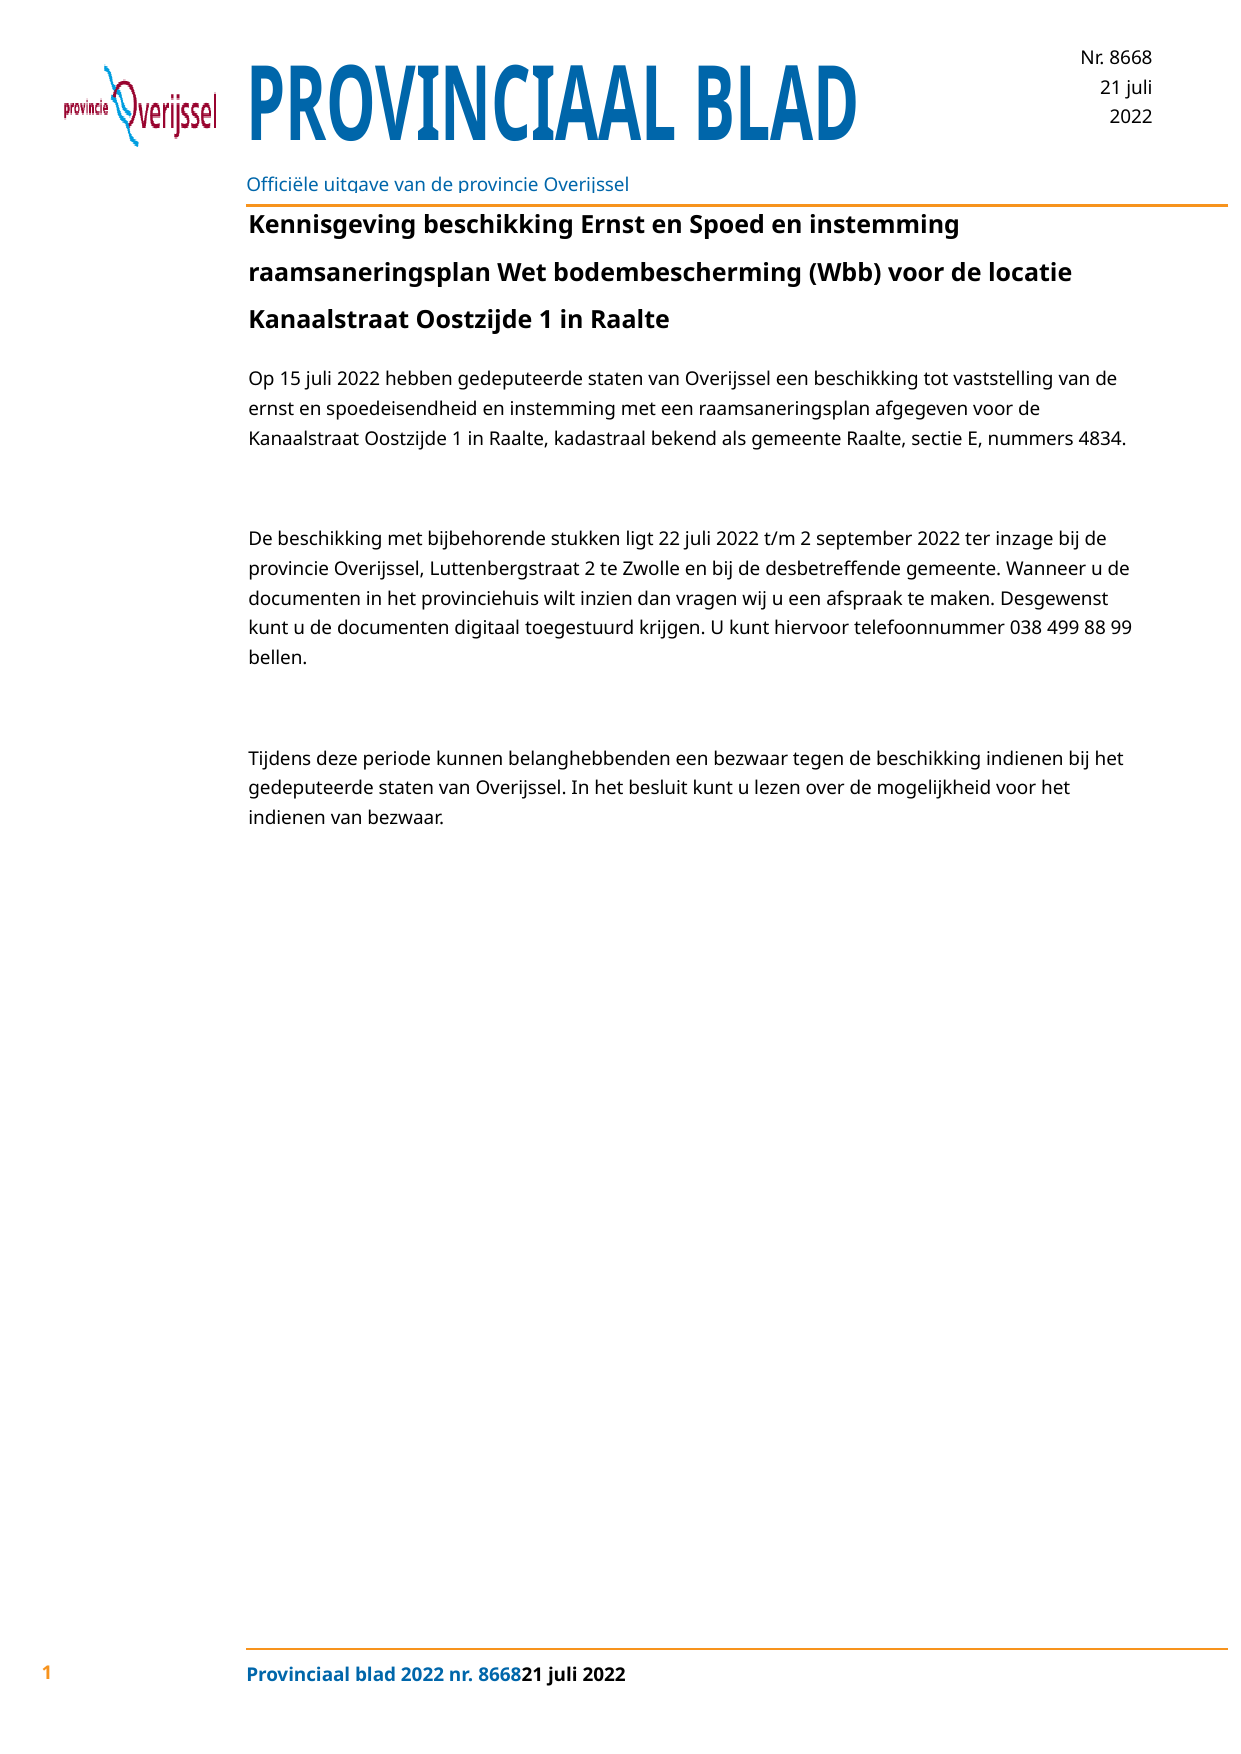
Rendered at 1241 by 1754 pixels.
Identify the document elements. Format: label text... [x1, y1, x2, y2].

picture [41, 47, 231, 172]
text Tijdens deze periode kunnen belanghebbenden een bezwaar tegen de beschikking indienen bij het gedeputeerde staten van Overijssel. In het besluit kunt u lezen over de mogelijkheid voor het indienen van bezwaar. [248, 745, 1152, 829]
text De beschikking met bijbehorende stukken ligt 22 juli 2022 t/m 2 september 2022 ter inzage bij de provincie Overijssel, Luttenbergstraat 2 te Zwolle en bij de desbetreffende gemeente. Wanneer u de documenten in het provinciehuis wilt inzien dan vragen wij u een afspraak te maken. Desgewenst kunt u de documenten digitaal toegestuurd krijgen. U kunt hiervoor telefoonnummer 038 499 88 99 bellen. [248, 526, 1152, 669]
text Kennisgeving beschikking Ernst en Spoed en instemming raamsaneringsplan Wet bodembescherming (Wbb) voor de locatie Kanaalstraat Oostzijde 1 in Raalte [248, 207, 1152, 336]
text Op 15 juli 2022 hebben gedeputeerde staten van Overijssel een beschikking tot vaststelling van de ernst en spoedeisendheid en instemming met een raamsaneringsplan afgegeven voor de Kanaalstraat Oostzijde 1 in Raalte, kadastraal bekend als gemeente Raalte, sectie E, nummers 4834. [248, 366, 1152, 450]
